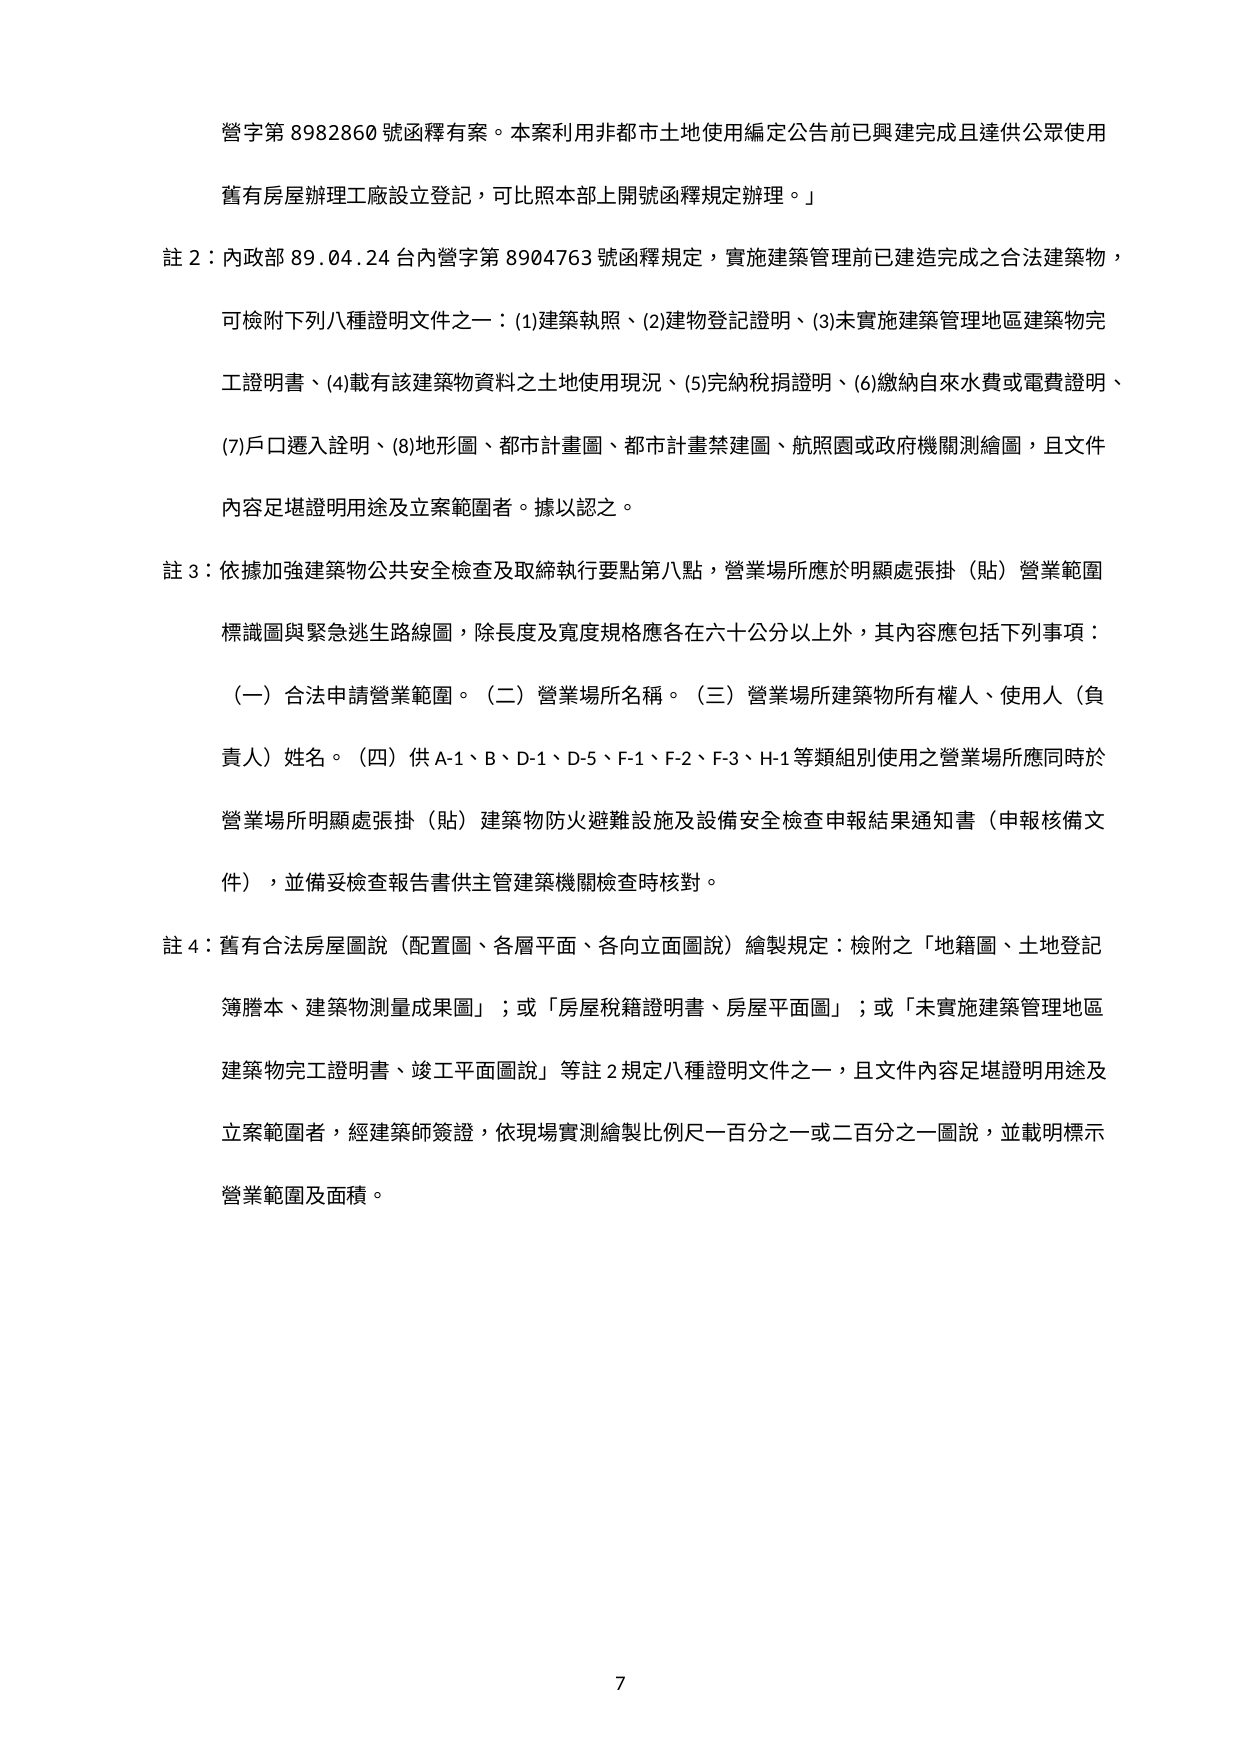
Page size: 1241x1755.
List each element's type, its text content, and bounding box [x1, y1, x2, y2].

text 註3：依據加強建築物公共安全檢查及取締執行要點第八點，營業場所應於明顯處張掛（貼）營業範圍標識圖與緊急逃生路線圖，除長度及寬度規格應各在六十公分以上外，其內容應包括下列事項：（一）合法申請營業範圍。（二）營業場所名稱。（三）營業場所建築物所有權人、使用人（負責人）姓名。（四）供A-1、B、D-1、D-5、F-1、F-2、F-3、H-1等類組別使用之營業場所應同時於營業場所明顯處張掛（貼）建築物防火避難設施及設備安全檢查申報結果通知書（申報核備文件），並備妥檢查報告書供主管建築機關檢查時核對。 [163, 527, 1107, 902]
text 註4：舊有合法房屋圖說（配置圖、各層平面、各向立面圖說）繪製規定：檢附之「地籍圖、土地登記簿謄本、建築物測量成果圖」；或「房屋稅籍證明書、房屋平面圖」；或「未實施建築管理地區建築物完工證明書、竣工平面圖說」等註2規定八種證明文件之一，且文件內容足堪證明用途及立案範圍者，經建築師簽證，依現場實測繪製比例尺一百分之一或二百分之一圖說，並載明標示營業範圍及面積。 [163, 902, 1107, 1215]
text 註2：內政部89.04.24台內營字第8904763號函釋規定，實施建築管理前已建造完成之合法建築物，可檢附下列八種證明文件之一：(1)建築執照、(2)建物登記證明、(3)未實施建築管理地區建築物完工證明書、(4)載有該建築物資料之土地使用現況、(5)完納稅捐證明、(6)繳納自來水費或電費證明、(7)戶口遷入詮明、(8)地形圖、都市計畫圖、都市計畫禁建圖、航照園或政府機關測繪圖，且文件內容足堪證明用途及立案範圍者。據以認之。 [163, 215, 1107, 527]
text 營字第8982860號函釋有案。本案利用非都市土地使用編定公告前已興建完成且達供公眾使用舊有房屋辦理工廠設立登記，可比照本部上開號函釋規定辦理。」 [163, 90, 1107, 215]
